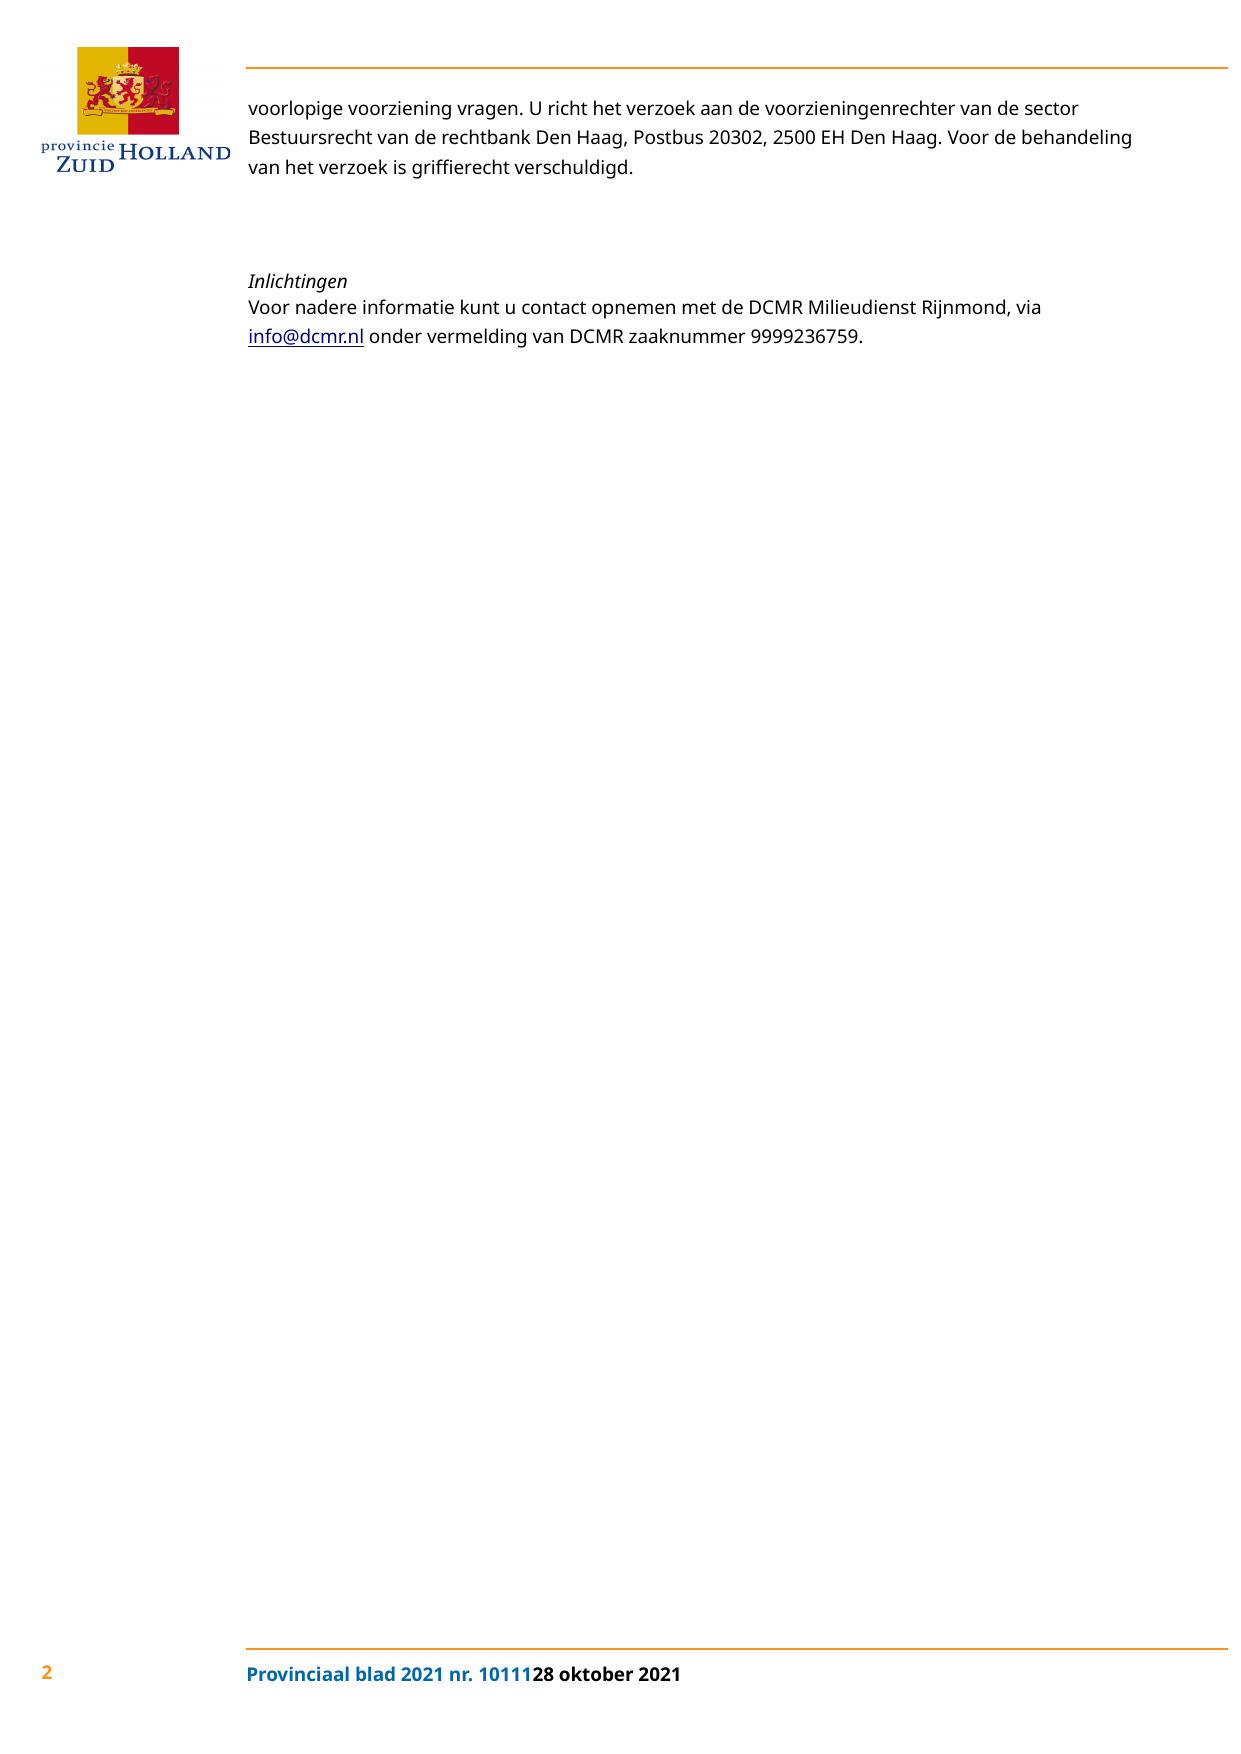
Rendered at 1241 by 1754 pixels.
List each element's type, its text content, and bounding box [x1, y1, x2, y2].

text voorlopige voorziening vragen. U richt het verzoek aan de voorzieningenrechter van de sector Bestuursrecht van de rechtbank Den Haag, Postbus 20302, 2500 EH Den Haag. Voor de behandeling van het verzoek is griffierecht verschuldigd. [248, 95, 1152, 180]
text Voor nadere informatie kunt u contact opnemen met de DCMR Milieudienst Rijnmond, via info@dcmr.nl onder vermelding van DCMR zaaknummer 9999236759. [248, 294, 1152, 349]
text Inlichtingen [248, 268, 1152, 294]
picture [41, 47, 231, 172]
